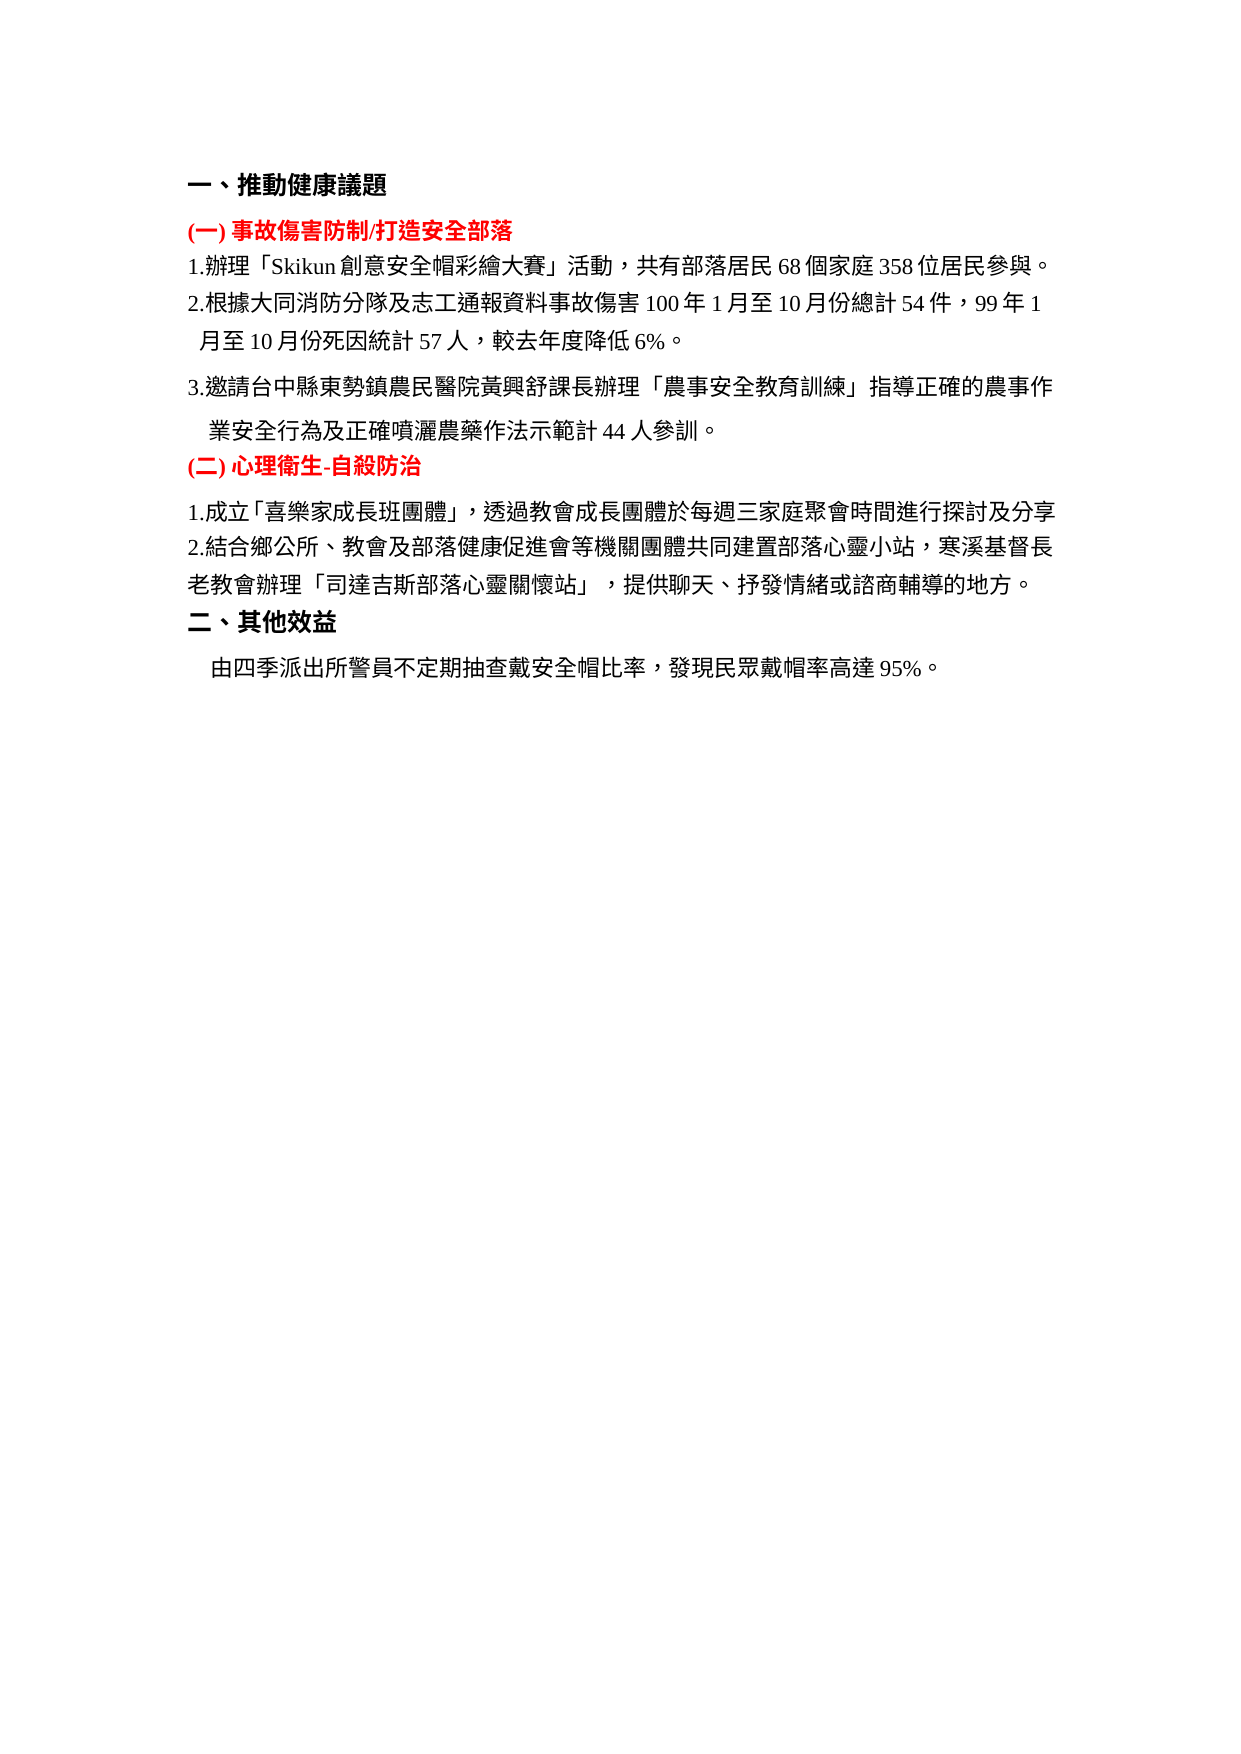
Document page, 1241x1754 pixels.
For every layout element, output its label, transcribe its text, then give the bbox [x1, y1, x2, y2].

text 由四季派出所警員不定期抽查戴安全帽比率，發現民眾戴帽率高達95%。 [187, 639, 1053, 683]
text 2.結合鄉公所、教會及部落健康促進會等機關團體共同建置部落心靈小站，寒溪基督長老教會辦理「司達吉斯部落心靈關懷站」，提供聊天、抒發情緒或諮商輔導的地方。 [187, 527, 1053, 602]
text (一) 事故傷害防制/打造安全部落 [187, 202, 1053, 246]
text 二、其他效益 [187, 602, 1053, 639]
text 3.邀請台中縣東勢鎮農民醫院黃興舒課長辦理「農事安全教育訓練」指導正確的農事作業安全行為及正確噴灑農藥作法示範計44人參訓。 [187, 358, 1053, 446]
text 1.辦理「Skikun創意安全帽彩繪大賽」活動，共有部落居民68個家庭358位居民參與。 [187, 246, 1053, 283]
text (二) 心理衛生-自殺防治 [187, 446, 1053, 483]
text 2.根據大同消防分隊及志工通報資料事故傷害100年1月至10月份總計54件，99年1月至10月份死因統計57人，較去年度降低6%。 [187, 283, 1053, 358]
text 1.成立「喜樂家成長班團體」，透過教會成長團體於每週三家庭聚會時間進行探討及分享。 [187, 483, 1053, 527]
text 一、推動健康議題 [187, 164, 1053, 202]
